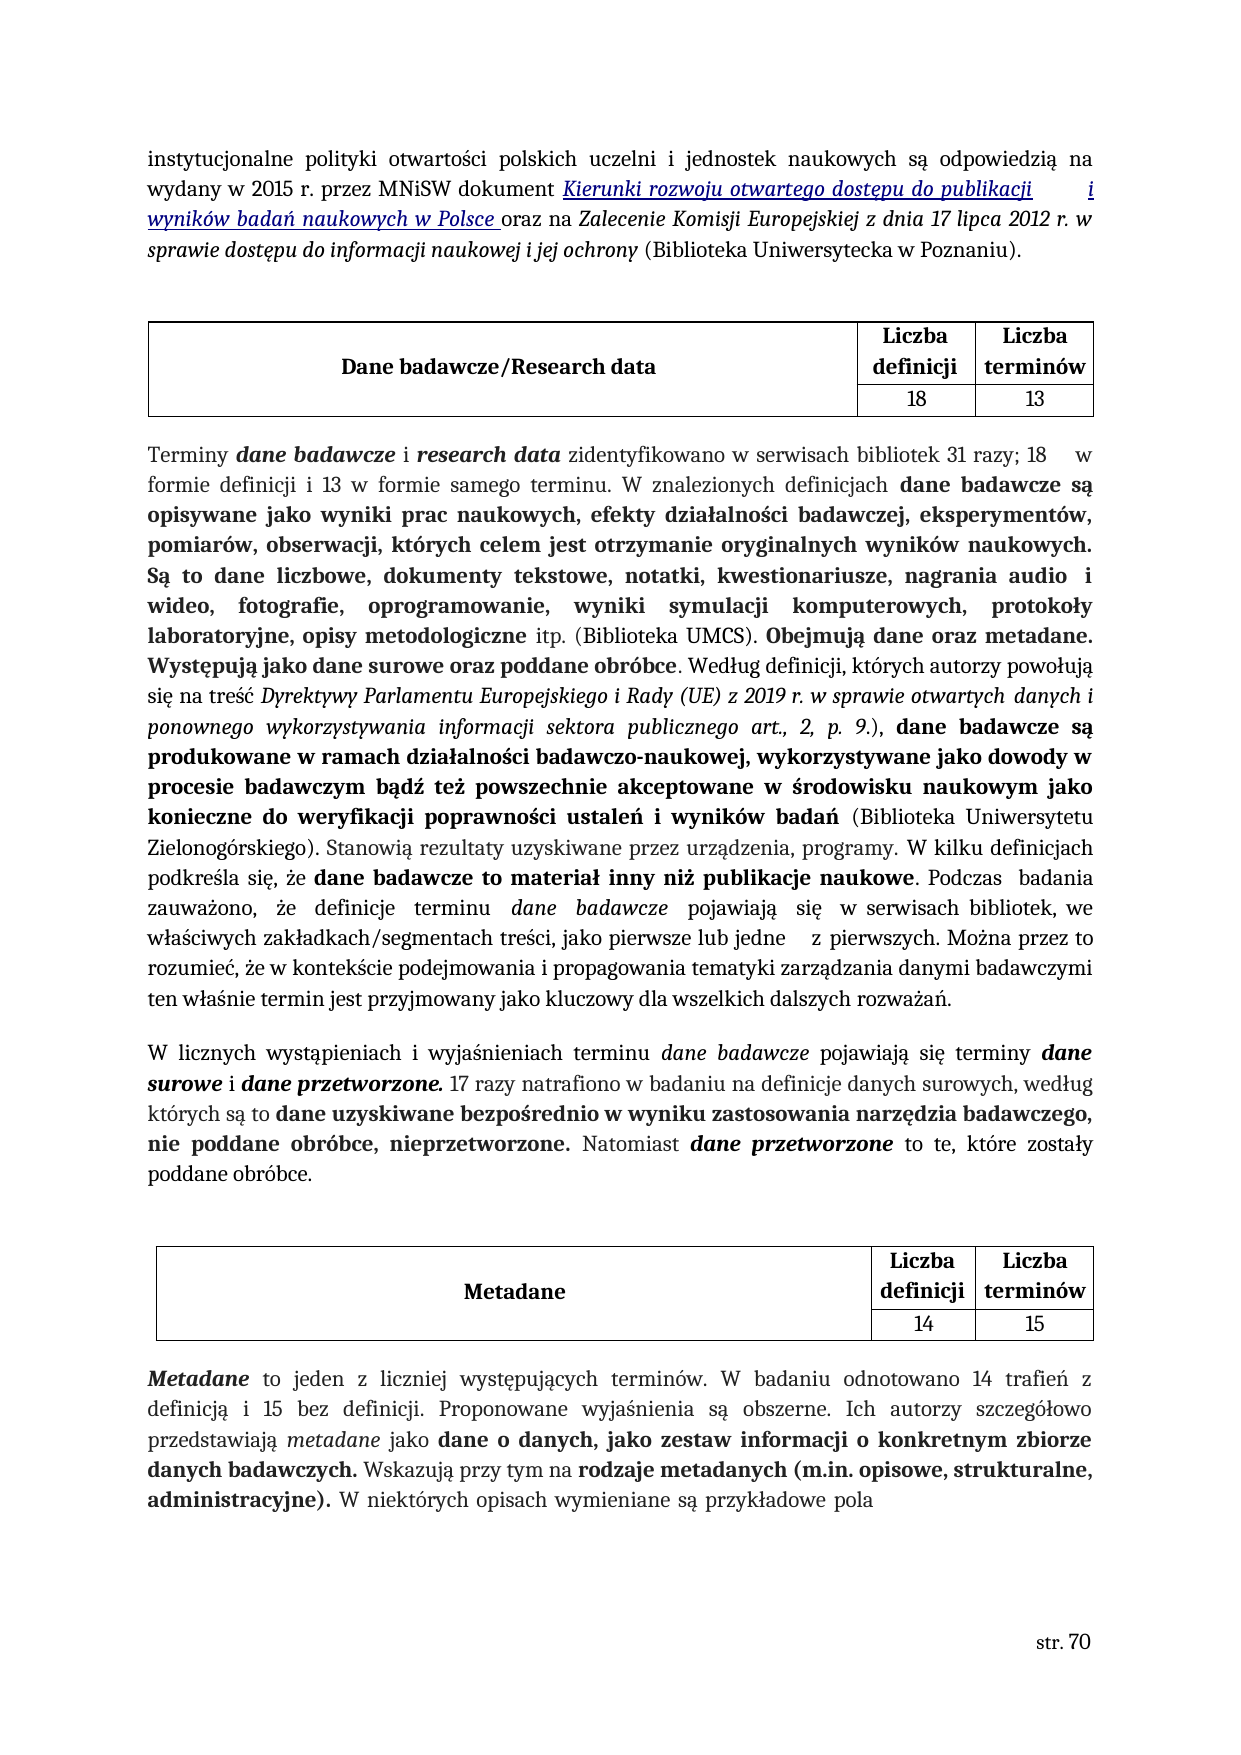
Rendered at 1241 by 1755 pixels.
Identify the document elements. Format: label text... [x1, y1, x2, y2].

table_cell 18 [858, 385, 975, 416]
text W licznych wystąpieniach i wyjaśnieniach terminu dane badawcze pojawiają się terminy dane surowe i dane przetworzone. 17 razy natrafiono w badaniu na definicje danych surowych, według których są to dane uzyskiwane bezpośrednio w wyniku zastosowania narzędzia badawczego, nie poddane obróbce, nieprzetworzone. Natomiast dane przetworzone to te, które zostały poddane obróbce. [147, 1040, 1094, 1187]
table_cell 13 [976, 385, 1093, 416]
table_header Liczba terminów [976, 1247, 1093, 1309]
table_header Liczba definicji [858, 323, 975, 384]
text Metadane to jeden z liczniej występujących terminów. W badaniu odnotowano 14 trafień z definicją i 15 bez definicji. Proponowane wyjaśnienia są obszerne. Ich autorzy szczegółowo przedstawiają metadane jako dane o danych, jako zestaw informacji o konkretnym zbiorze danych badawczych. Wskazują przy tym na rodzaje metadanych (m.in. opisowe, strukturalne, administracyjne). W niektórych opisach wymieniane są przykładowe pola [147, 1366, 1093, 1513]
text instytucjonalne polityki otwartości polskich uczelni i jednostek naukowych są odpowiedzią na wydany w 2015 r. przez MNiSW dokument Kierunki rozwoju otwartego dostępu do publikacji i wyników badań naukowych w Polsce oraz na Zalecenie Komisji Europejskiej z dnia 17 lipca 2012 r. w sprawie dostępu do informacji naukowej i jej ochrony (Biblioteka Uniwersytecka w Poznaniu). [147, 146, 1094, 263]
table_header Metadane [157, 1247, 871, 1340]
table_cell 14 [872, 1310, 975, 1340]
table_cell 15 [976, 1310, 1093, 1340]
text Terminy dane badawcze i research data zidentyfikowano w serwisach bibliotek 31 razy; 18 w formie definicji i 13 w formie samego terminu. W znalezionych definicjach dane badawcze są opisywane jako wyniki prac naukowych, efekty działalności badawczej, eksperymentów, pomiarów, obserwacji, których celem jest otrzymanie oryginalnych wyników naukowych. Są to dane liczbowe, dokumenty tekstowe, notatki, kwestionariusze, nagrania audio i wideo, fotografie, oprogramowanie, wyniki symulacji komputerowych, protokoły laboratoryjne, opisy metodologiczne itp. (Biblioteka UMCS). Obejmują dane oraz metadane. Występują jako dane surowe oraz poddane obróbce. Według definicji, których autorzy powołują się na treść Dyrektywy Parlamentu Europejskiego i Rady (UE) z 2019 r. w sprawie otwartych danych i ponownego wykorzystywania informacji sektora publicznego art., 2, p. 9.), dane badawcze są produkowane w ramach działalności badawczo-naukowej, wykorzystywane jako dowody w procesie badawczym bądź też powszechnie akceptowane w środowisku naukowym jako konieczne do weryfikacji poprawności ustaleń i wyników badań (Biblioteka Uniwersytetu Zielonogórskiego). Stanowią rezultaty uzyskiwane przez urządzenia, programy. W kilku definicjach podkreśla się, że dane badawcze to materiał inny niż publikacje naukowe. Podczas badania zauważono, że definicje terminu dane badawcze pojawiają się w serwisach bibliotek, we właściwych zakładkach/segmentach treści, jako pierwsze lub jedne z pierwszych. Można przez to rozumieć, że w kontekście podejmowania i propagowania tematyki zarządzania danymi badawczymi ten właśnie termin jest przyjmowany jako kluczowy dla wszelkich dalszych rozważań. [147, 442, 1094, 1012]
table_header Liczba definicji [872, 1247, 975, 1309]
table_header Liczba terminów [976, 323, 1093, 384]
table_header Dane badawcze/Research data [149, 323, 857, 416]
